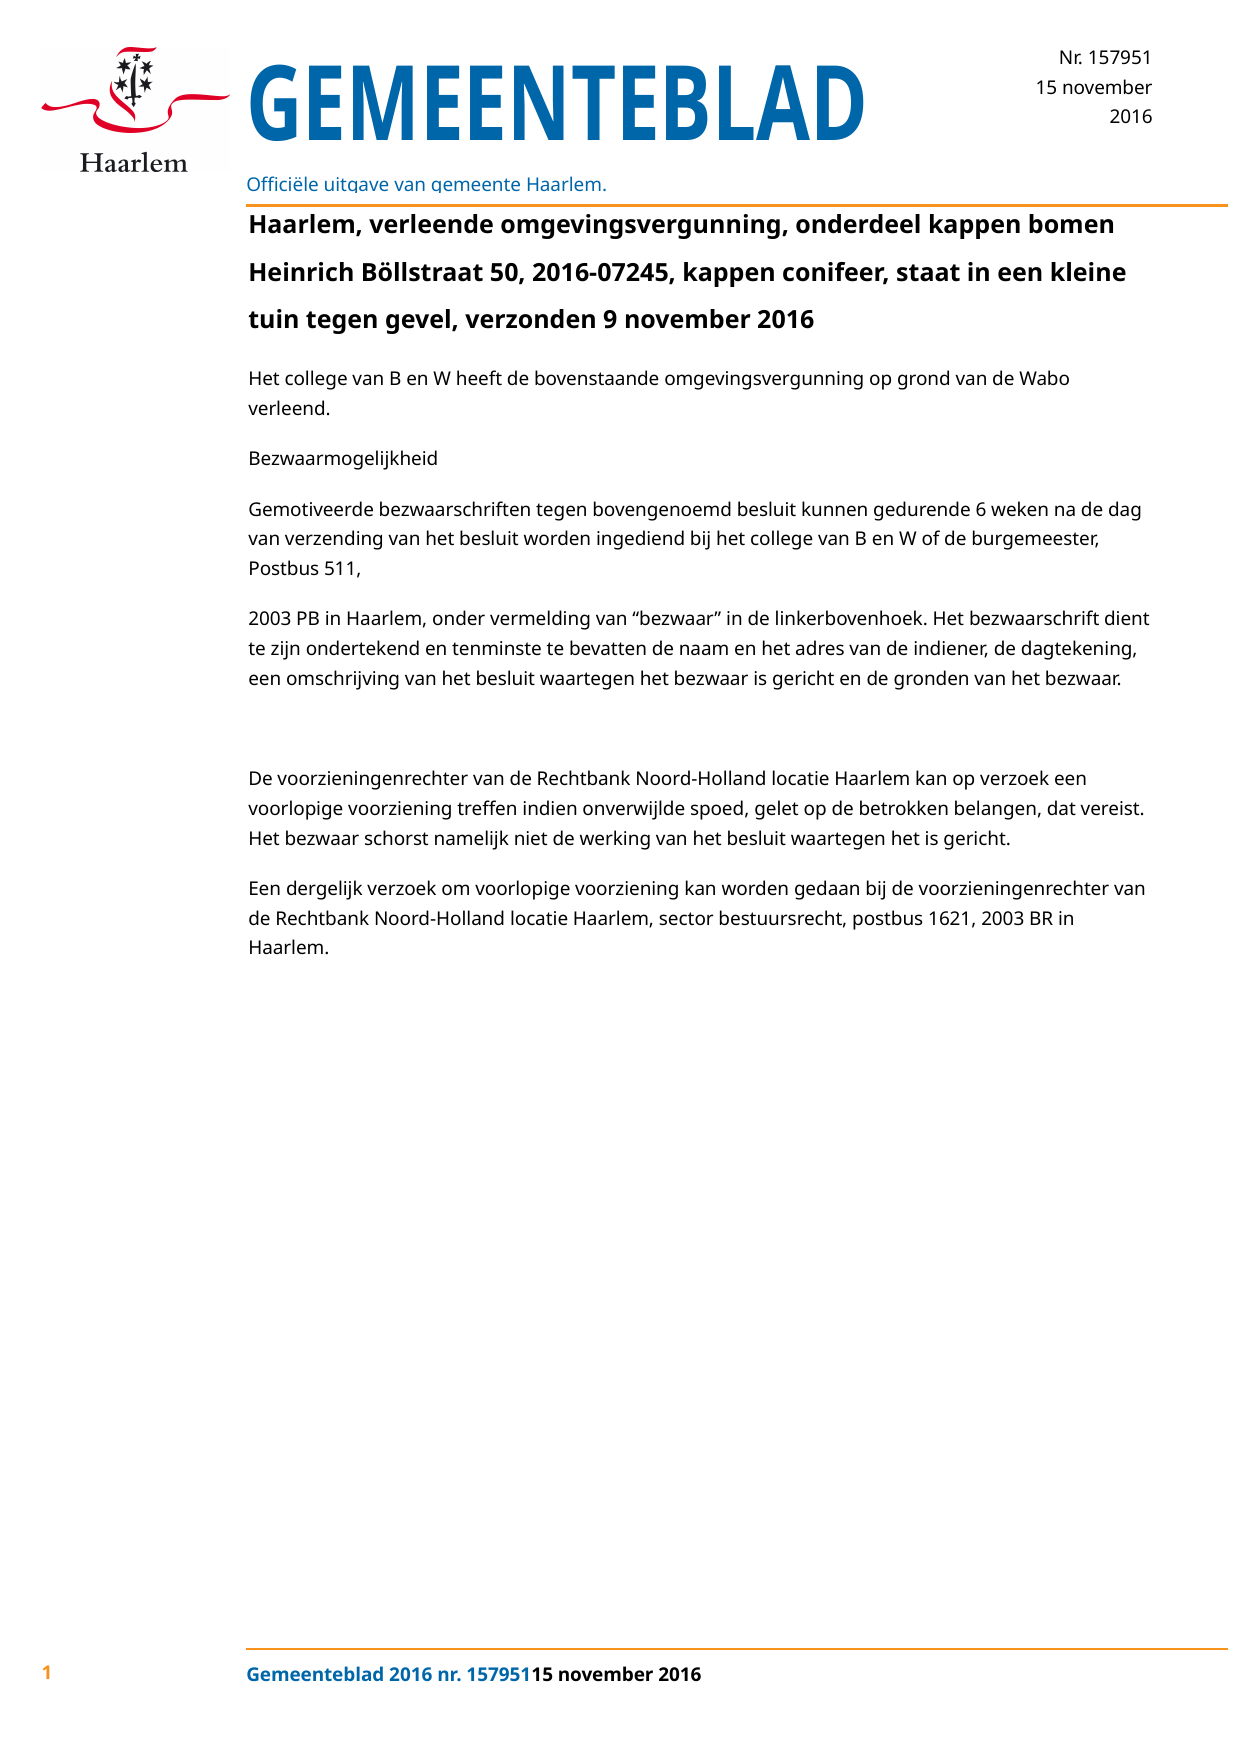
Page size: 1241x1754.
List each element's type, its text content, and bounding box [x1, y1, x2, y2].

text Een dergelijk verzoek om voorlopige voorziening kan worden gedaan bij de voorzieningenrechter van de Rechtbank Noord-Holland locatie Haarlem, sector bestuursrecht, postbus 1621, 2003 BR in Haarlem. [248, 875, 1152, 960]
text Het college van B en W heeft de bovenstaande omgevingsvergunning op grond van de Wabo verleend. [248, 366, 1152, 421]
text De voorzieningenrechter van de Rechtbank Noord-Holland locatie Haarlem kan op verzoek een voorlopige voorziening treffen indien onverwijlde spoed, gelet op de betrokken belangen, dat vereist. Het bezwaar schorst namelijk niet de werking van het besluit waartegen het is gericht. [248, 766, 1152, 850]
text Bezwaarmogelijkheid [248, 446, 1152, 471]
text Haarlem, verleende omgevingsvergunning, onderdeel kappen bomen Heinrich Böllstraat 50, 2016-07245, kappen conifeer, staat in een kleine tuin tegen gevel, verzonden 9 november 2016 [248, 207, 1152, 336]
text Gemotiveerde bezwaarschriften tegen bovengenoemd besluit kunnen gedurende 6 weken na de dag van verzending van het besluit worden ingediend bij het college van B en W of de burgemeester, Postbus 511, [248, 496, 1152, 581]
text 2003 PB in Haarlem, onder vermelding van “bezwaar” in de linkerbovenhoek. Het bezwaarschrift dient te zijn ondertekend en tenminste te bevatten de naam en het adres van de indiener, de dagtekening, een omschrijving van het besluit waartegen het bezwaar is gericht en de gronden van het bezwaar. [248, 606, 1152, 690]
picture [41, 47, 231, 172]
